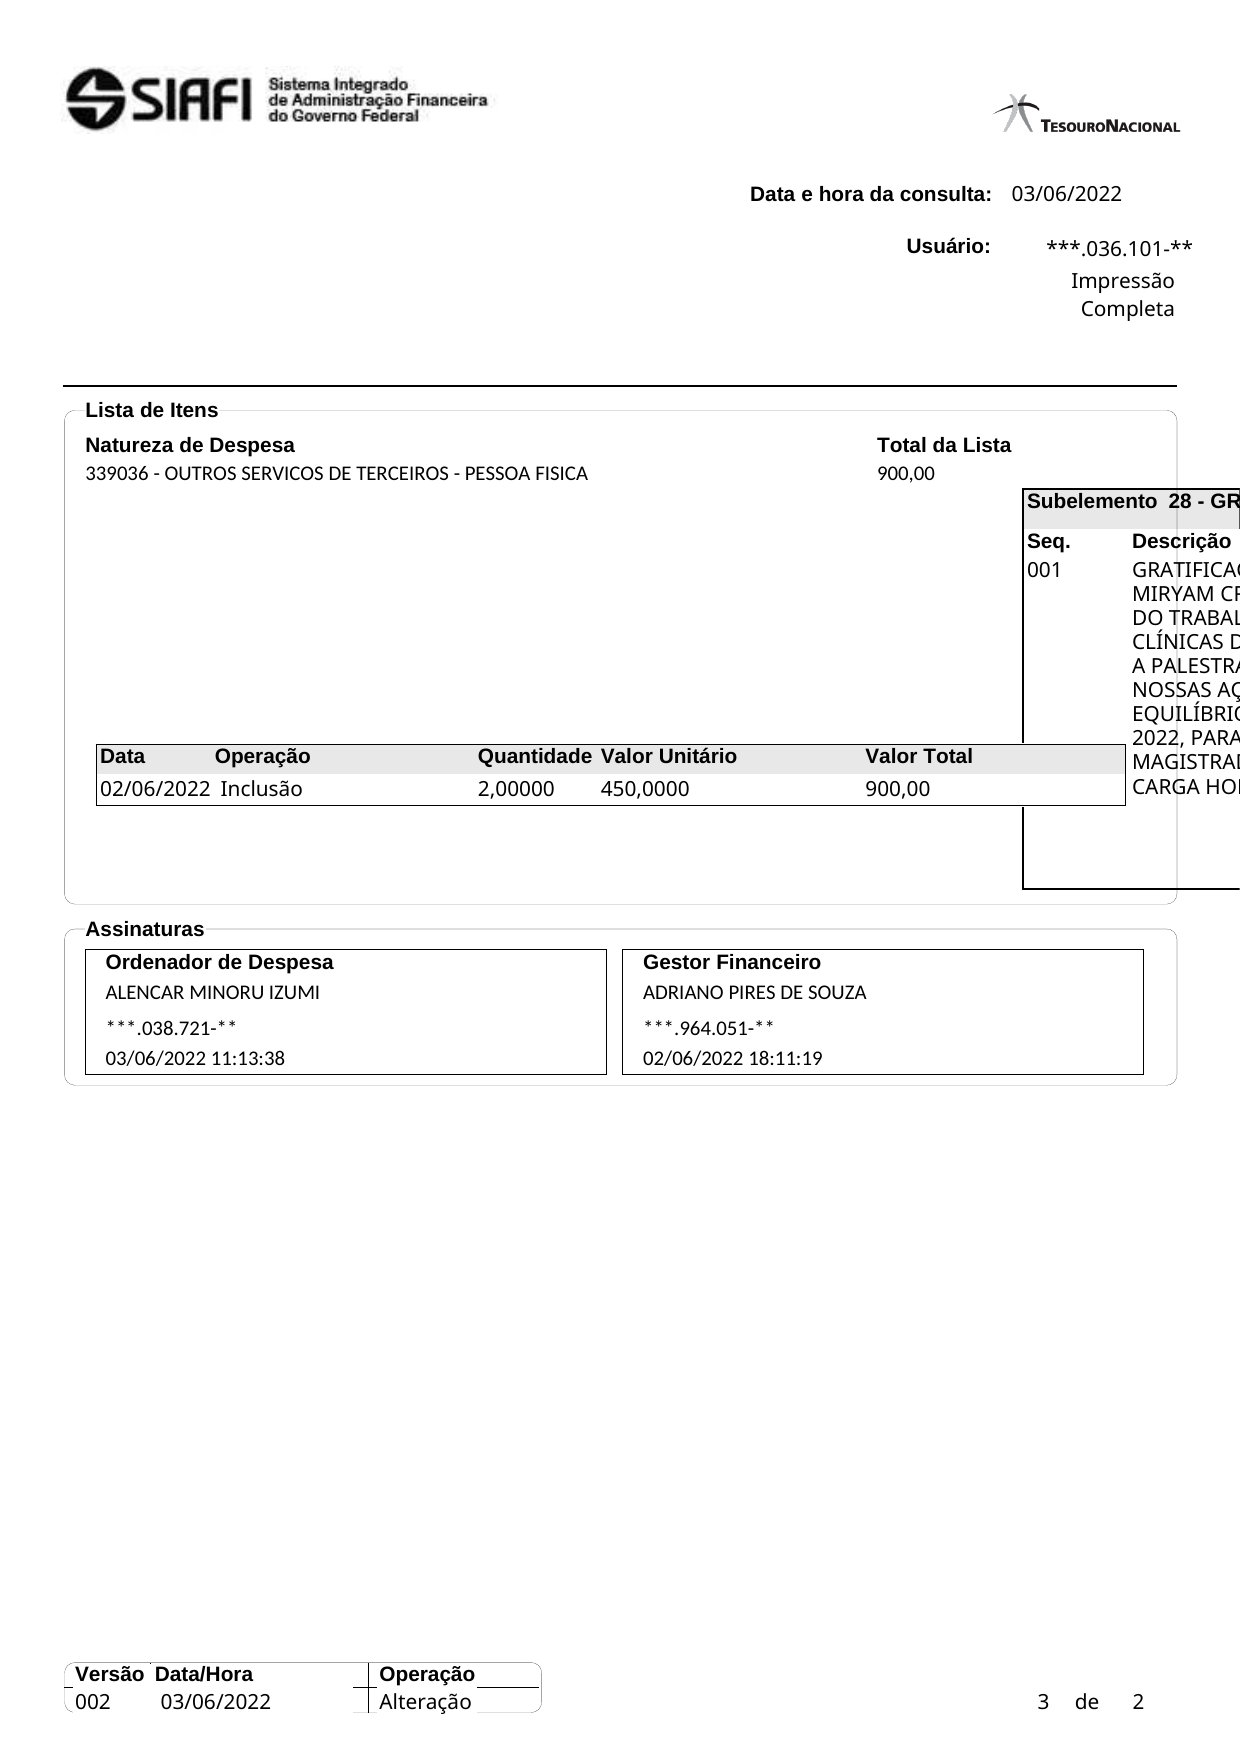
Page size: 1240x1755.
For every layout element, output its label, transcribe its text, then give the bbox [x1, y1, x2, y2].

table_cell 450,0000 [596, 774, 801, 805]
table_cell [1024, 704, 1101, 728]
table_cell [1024, 584, 1101, 608]
table_cell [1024, 728, 1101, 743]
table_header Data Operação [97, 745, 394, 774]
table_cell Descrição [1101, 529, 1176, 557]
table_cell 2022, PARA APROXIMADAMENTE 80 PARTICIPANTES DENTRE [1101, 728, 1176, 752]
table_cell MAGISTRADOS, SERVIDORES, ESTAGIÁRIOS E CONVIDADOS. [1126, 752, 1176, 776]
table_cell 2022, PARA APROXIMADAMENTE 80 PARTICIPANTES DENTRE [1178, 728, 1240, 752]
table_cell GRATIFICAÇÃO POR ENCARGO DE CURSO À INSTRUTORA [1178, 557, 1240, 584]
table_header Quantidade [394, 745, 596, 774]
table_cell [1024, 608, 1101, 632]
table_cell [1024, 807, 1101, 888]
table_cell [1024, 632, 1101, 656]
table_cell Descrição [1178, 529, 1240, 557]
table_cell NOSSAS AÇÕES?¿ NA CAPACITAÇÃO ON-LINE ¿PONTO DE [1178, 680, 1240, 704]
table_cell [1024, 680, 1101, 704]
table_cell GRATIFICAÇÃO POR ENCARGO DE CURSO À INSTRUTORA [1101, 557, 1176, 584]
table_cell CLÍNICAS DA FACULDADE DE MEDICINA DA USP, PARA MINISTRAR [1101, 632, 1176, 656]
table_header Subelemento 28 - GRATIFICACAO POR ENCARGO DE CURSO E CONCURSO - GECC [1178, 490, 1239, 529]
table_cell Seq. [1024, 529, 1101, 557]
table_cell [1024, 656, 1101, 680]
table_cell CARGA HORÁRIA: 4 HORAS/AULA. [1178, 776, 1240, 888]
table_cell EQUILÍBRIO ENTRE VIDA E TRABALHO¿, NO DIA 3 DE JUNHO DE [1101, 704, 1176, 728]
table_cell A PALESTRA ¿RAZÃO E EMOÇÃO: ONDE ESTÁ O COMANDO DE [1101, 656, 1176, 680]
table_cell 02/06/2022 Inclusão [97, 774, 394, 805]
table_cell EQUILÍBRIO ENTRE VIDA E TRABALHO¿, NO DIA 3 DE JUNHO DE [1178, 704, 1240, 728]
table_header Valor Unitário [596, 745, 801, 774]
table_cell CARGA HORÁRIA: 4 HORAS/AULA. [1101, 776, 1176, 888]
table_cell 900,00 [801, 774, 1125, 805]
table_header Valor Total [801, 745, 1125, 774]
subtitle Usuário: [58, 234, 991, 258]
table_cell 2,00000 [394, 774, 596, 805]
table_cell DO TRABALHO DO INSTITUTO DE PSIQUIATRIA DO HOSPITAL DAS [1101, 608, 1176, 632]
table_header Subelemento 28 - GRATIFICACAO POR ENCARGO DE CURSO E CONCURSO - GECC [1024, 490, 1176, 529]
table_cell DO TRABALHO DO INSTITUTO DE PSIQUIATRIA DO HOSPITAL DAS [1178, 608, 1240, 632]
table_cell MAGISTRADOS, SERVIDORES, ESTAGIÁRIOS E CONVIDADOS. [1178, 752, 1240, 776]
table_cell CLÍNICAS DA FACULDADE DE MEDICINA DA USP, PARA MINISTRAR [1178, 632, 1240, 656]
table_cell MIRYAM CRISTINA MAZIEIRO VERGUEIRO DA SILVA, PSICÓLOGA [1178, 584, 1240, 608]
text ***.036.101-** [1046, 234, 1239, 263]
table_cell MIRYAM CRISTINA MAZIEIRO VERGUEIRO DA SILVA, PSICÓLOGA [1101, 584, 1176, 608]
table_cell A PALESTRA ¿RAZÃO E EMOÇÃO: ONDE ESTÁ O COMANDO DE [1178, 656, 1240, 680]
table_cell 001 [1024, 557, 1101, 584]
table_cell NOSSAS AÇÕES?¿ NA CAPACITAÇÃO ON-LINE ¿PONTO DE [1101, 680, 1176, 704]
text Impressão Completa [995, 266, 1175, 323]
